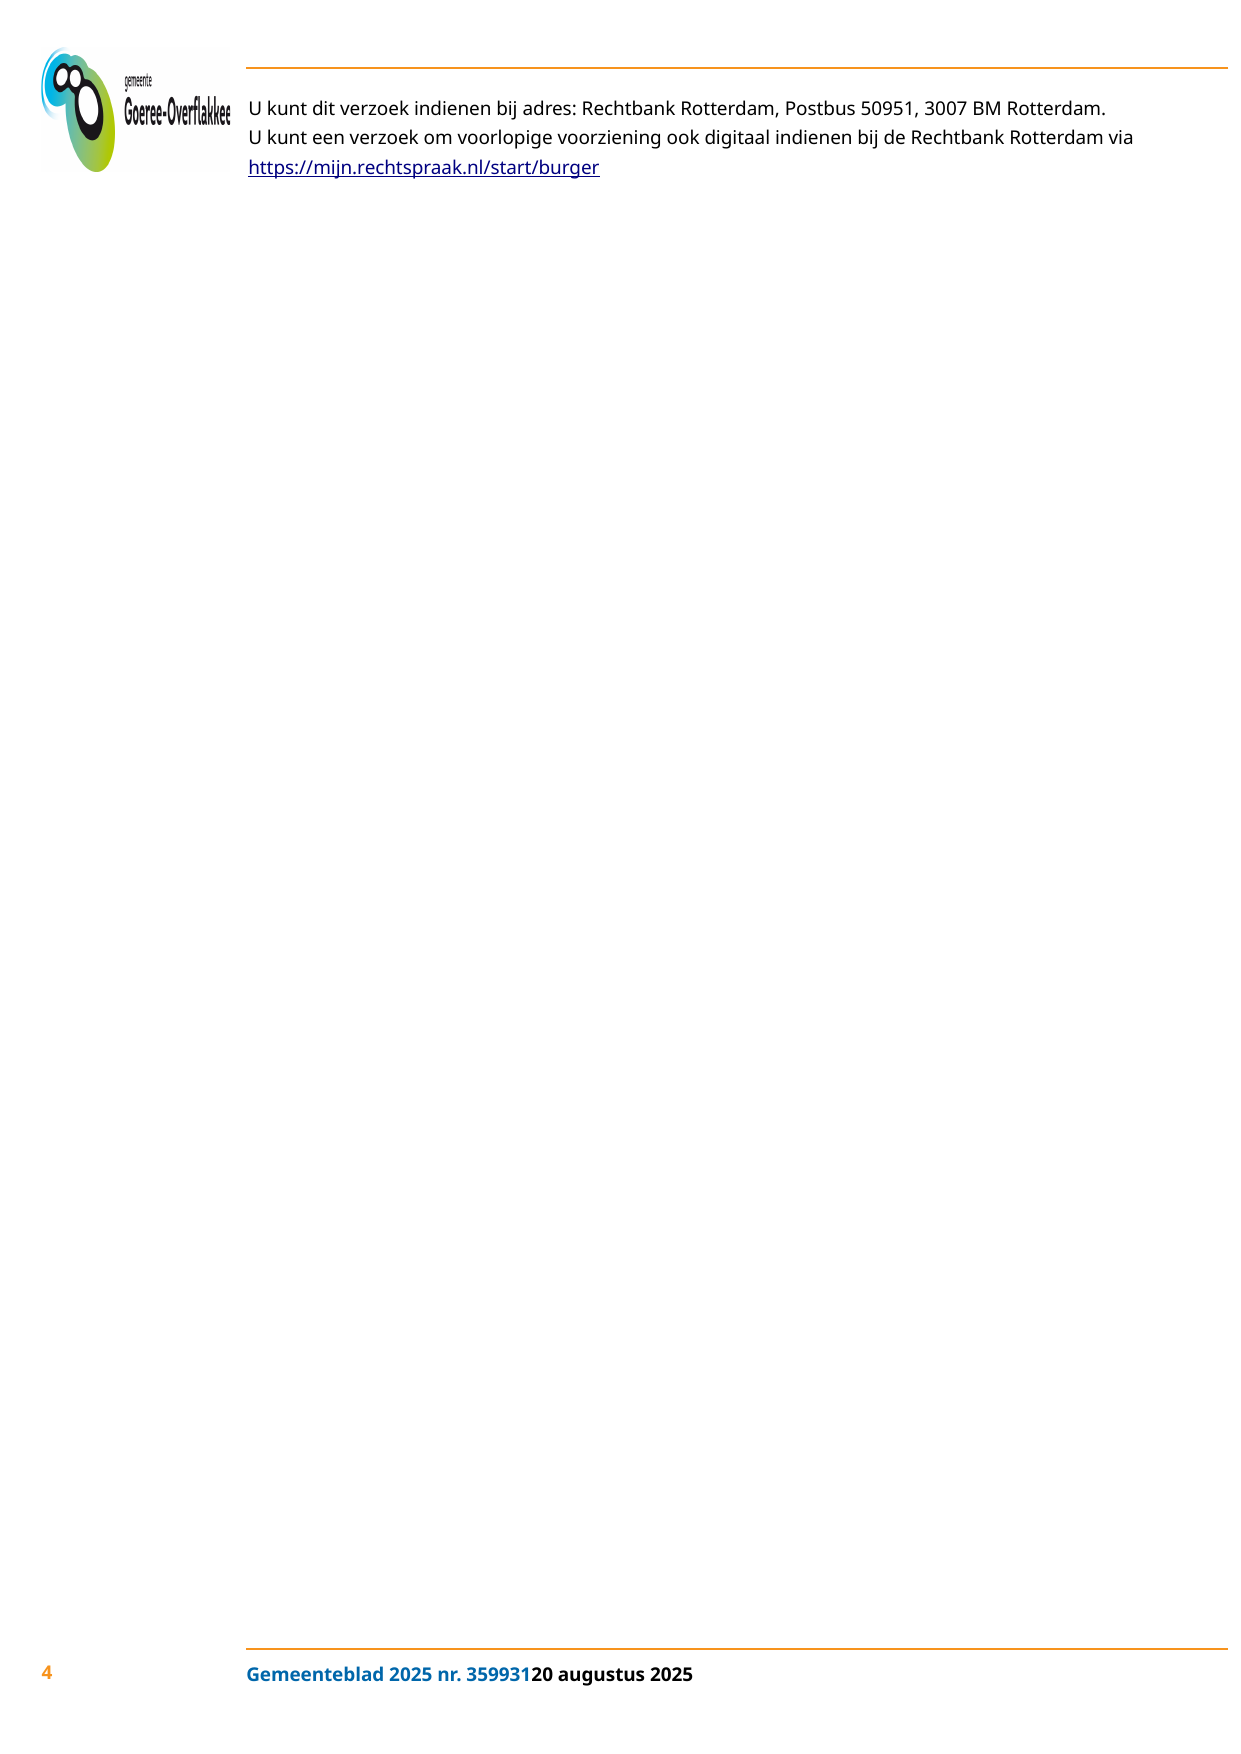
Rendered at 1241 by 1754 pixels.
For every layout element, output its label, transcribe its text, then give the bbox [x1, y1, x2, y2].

picture [41, 47, 231, 172]
text U kunt dit verzoek indienen bij adres: Rechtbank Rotterdam, Postbus 50951, 3007 BM Rotterdam. [248, 95, 1152, 121]
text U kunt een verzoek om voorlopige voorziening ook digitaal indienen bij de Rechtbank Rotterdam via https://mijn.rechtspraak.nl/start/burger [248, 124, 1152, 180]
